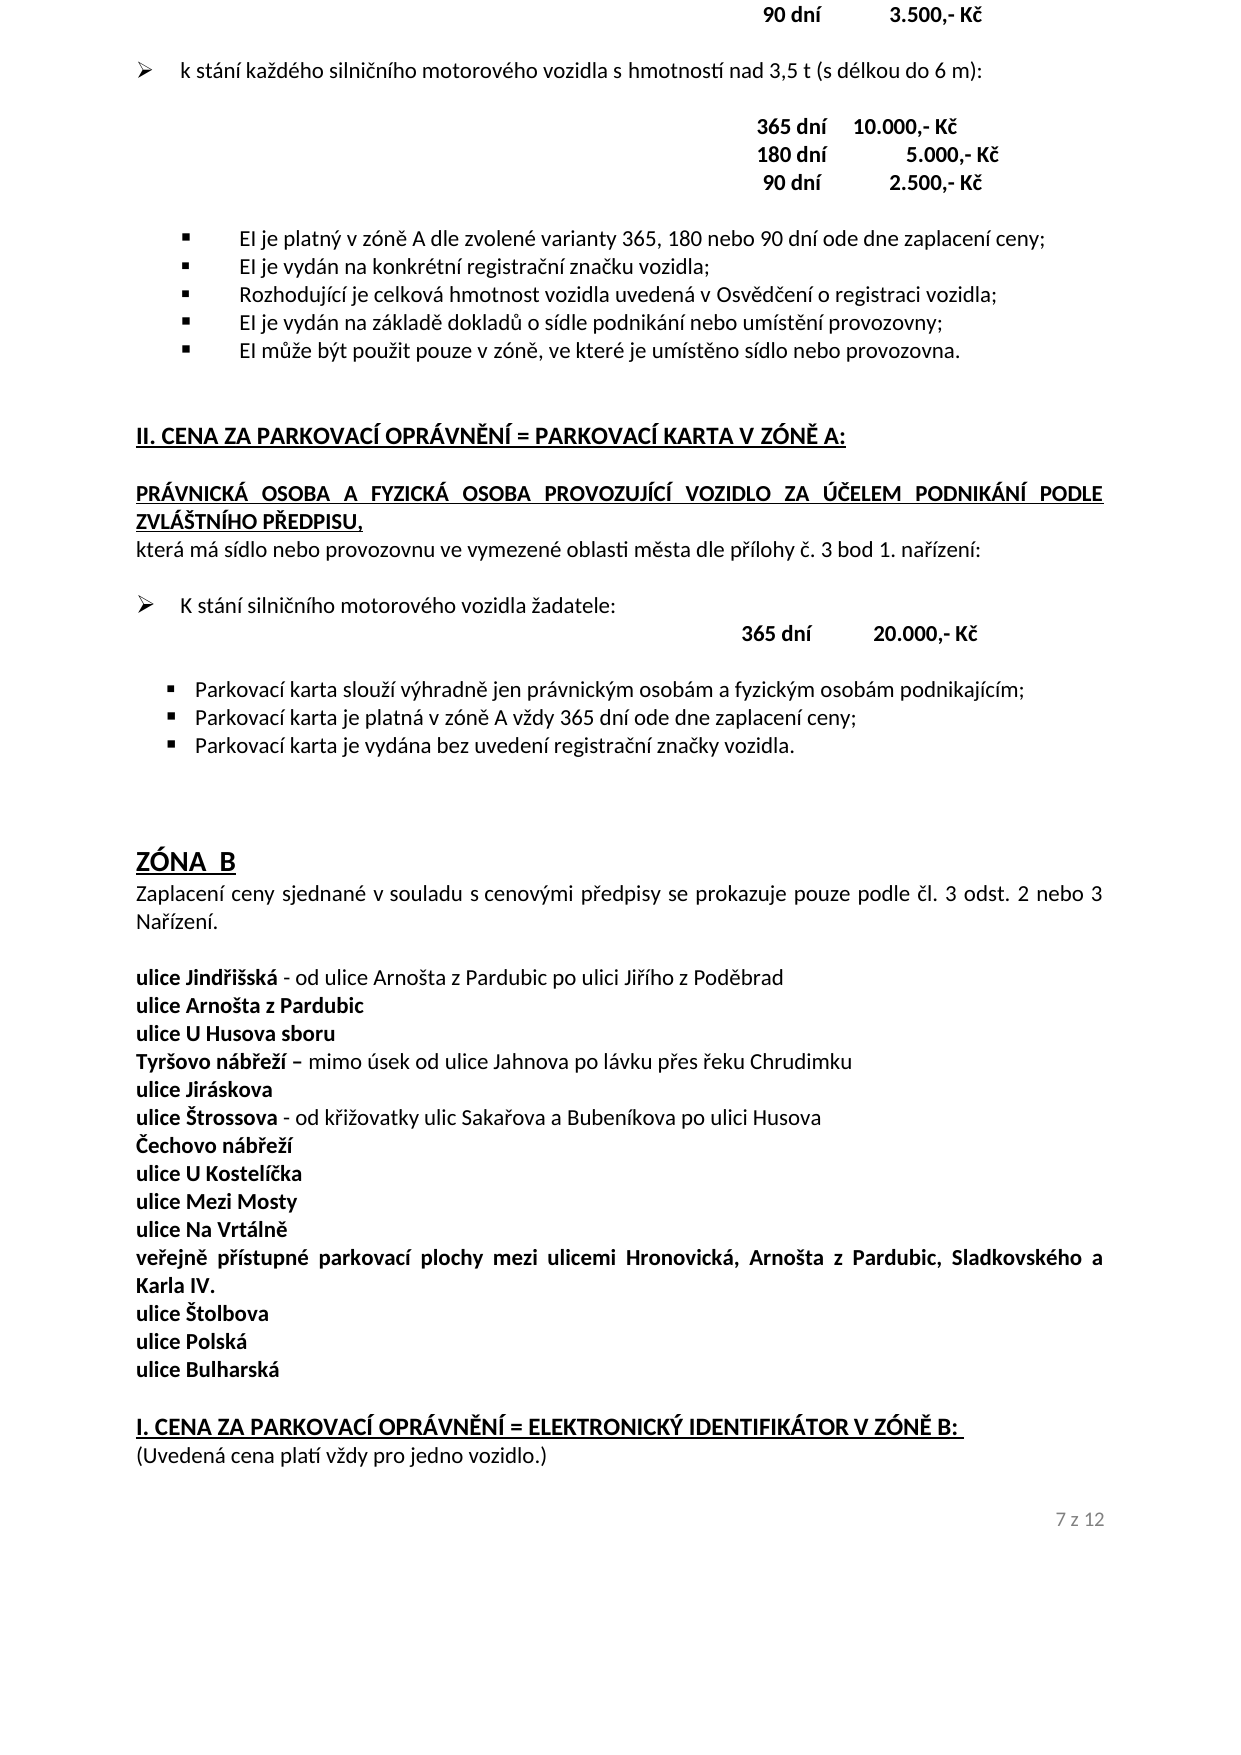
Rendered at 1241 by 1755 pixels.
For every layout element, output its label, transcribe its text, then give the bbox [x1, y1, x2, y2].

text Zaplacení ceny sjednané v souladu s cenovými předpisy se prokazuje pouze podle čl. 3 odst. 2 nebo 3 Nařízení. [136, 879, 1104, 935]
text (Uvedená cena platí vždy pro jedno vozidlo.) [136, 1442, 1104, 1470]
text ulice U Kostelíčka [136, 1159, 1104, 1187]
text Čechovo nábřeží [136, 1131, 1104, 1159]
text II. CENA ZA PARKOVACÍ OPRÁVNĚNÍ = PARKOVACÍ KARTA V ZÓNĚ A: [136, 420, 1104, 451]
text veřejně přístupné parkovací plochy mezi ulicemi Hronovická, Arnošta z Pardubic, Sladkovského a Karla IV. [136, 1243, 1104, 1299]
list Parkovací karta je platná v zóně A vždy 365 dní ode dne zaplacení ceny; [165, 703, 1104, 731]
text ulice U Husova sboru [136, 1019, 1104, 1047]
list EI je vydán na základě dokladů o sídle podnikání nebo umístění provozovny; [165, 308, 1104, 336]
list Rozhodující je celková hmotnost vozidla uvedená v Osvědčení o registraci vozidla; [165, 280, 1104, 308]
text která má sídlo nebo provozovnu ve vymezené oblasti města dle přílohy č. 3 bod 1. nařízení: [136, 535, 1104, 563]
text ulice Štolbova [136, 1299, 1104, 1327]
text I. CENA ZA PARKOVACÍ OPRÁVNĚNÍ = ELEKTRONICKÝ IDENTIFIKÁTOR V ZÓNĚ B: [136, 1411, 1104, 1442]
list Parkovací karta slouží výhradně jen právnickým osobám a fyzickým osobám podnikajícím; [165, 675, 1104, 703]
list k stání každého silničního motorového vozidla s hmotností nad 3,5 t (s délkou do 6 m): [136, 56, 1104, 84]
text ulice Polská [136, 1327, 1104, 1355]
text ulice Bulharská [136, 1355, 1104, 1383]
list K stání silničního motorového vozidla žadatele: [136, 591, 1104, 619]
text PRÁVNICKÁ OSOBA A FYZICKÁ OSOBA PROVOZUJÍCÍ VOZIDLO ZA ÚČELEM PODNIKÁNÍ PODLE [136, 479, 1104, 503]
text 180 dní 5.000,- Kč [674, 140, 1104, 168]
text ZVLÁŠTNÍHO PŘEDPISU, [136, 504, 1104, 535]
list Parkovací karta je vydána bez uvedení registrační značky vozidla. [165, 731, 1104, 759]
list EI může být použit pouze v zóně, ve které je umístěno sídlo nebo provozovna. [165, 336, 1104, 364]
text 365 dní 10.000,- Kč [705, 112, 1104, 140]
text ZÓNA B [136, 843, 1104, 879]
text ulice Arnošta z Pardubic [136, 991, 1104, 1019]
text 90 dní 3.500,- Kč [658, 0, 1104, 28]
text 365 dní 20.000,- Kč [696, 619, 1104, 647]
text ulice Jiráskova [136, 1075, 1104, 1103]
text ulice Na Vrtálně [136, 1215, 1104, 1243]
list EI je platný v zóně A dle zvolené varianty 365, 180 nebo 90 dní ode dne zaplacení ceny; [165, 224, 1104, 252]
text Tyršovo nábřeží – mimo úsek od ulice Jahnova po lávku přes řeku Chrudimku [136, 1047, 1104, 1075]
text 90 dní 2.500,- Kč [658, 168, 1104, 196]
list EI je vydán na konkrétní registrační značku vozidla; [165, 252, 1104, 280]
text ulice Jindřišská - od ulice Arnošta z Pardubic po ulici Jiřího z Poděbrad [136, 963, 1104, 991]
text ulice Mezi Mosty [136, 1187, 1104, 1215]
text ulice Štrossova - od křižovatky ulic Sakařova a Bubeníkova po ulici Husova [136, 1103, 1104, 1131]
